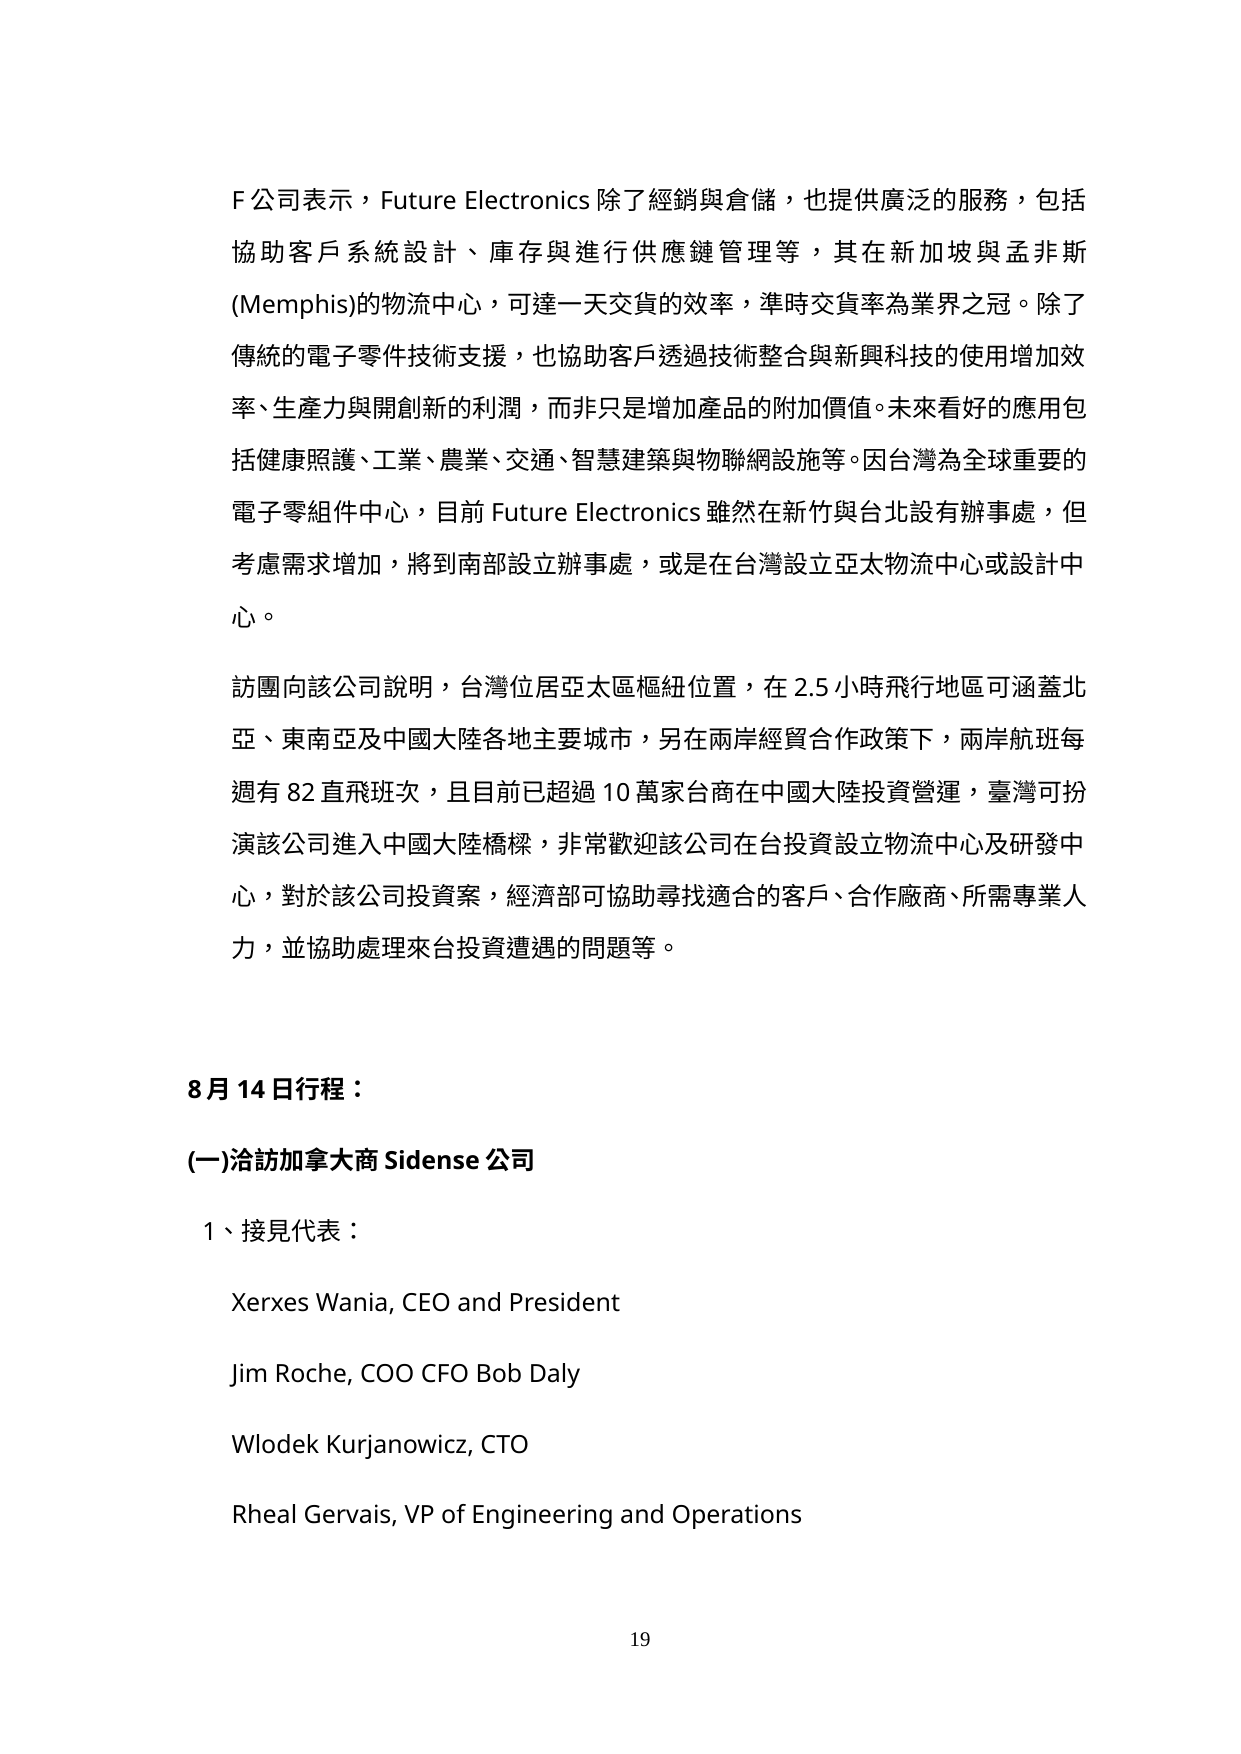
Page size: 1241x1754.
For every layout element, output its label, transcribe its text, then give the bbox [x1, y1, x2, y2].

text F公司表示，Future Electronics除了經銷與倉儲，也提供廣泛的服務，包括協助客戶系統設計、庫存與進行供應鏈管理等，其在新加坡與孟非斯(Memphis)的物流中心，可達一天交貨的效率，準時交貨率為業界之冠。除了傳統的電子零件技術支援，也協助客戶透過技術整合與新興科技的使用增加效率、生產力與開創新的利潤，而非只是增加產品的附加價值。未來看好的應用包括健康照護、工業、農業、交通、智慧建築與物聯網設施等。因台灣為全球重要的電子零組件中心，目前Future Electronics雖然在新竹與台北設有辦事處，但考慮需求增加，將到南部設立辦事處，或是在台灣設立亞太物流中心或設計中心。 [231, 164, 1087, 633]
text Rheal Gervais, VP of Engineering and Operations [231, 1479, 1087, 1531]
text 8月14日行程： [187, 1054, 1087, 1106]
text Wlodek Kurjanowicz, CTO [231, 1408, 1087, 1460]
text 訪團向該公司說明，台灣位居亞太區樞紐位置，在2.5小時飛行地區可涵蓋北亞、東南亞及中國大陸各地主要城市，另在兩岸經貿合作政策下，兩岸航班每週有82直飛班次，且目前已超過10萬家台商在中國大陸投資營運，臺灣可扮演該公司進入中國大陸橋樑，非常歡迎該公司在台投資設立物流中心及研發中心，對於該公司投資案，經濟部可協助尋找適合的客戶、合作廠商、所需專業人力，並協助處理來台投資遭遇的問題等。 [231, 652, 1087, 964]
text Jim Roche, COO CFO Bob Daly [231, 1337, 1087, 1389]
text (一)洽訪加拿大商Sidense公司 [187, 1125, 1087, 1177]
text 1、接見代表： [187, 1196, 1087, 1248]
text Xerxes Wania, CEO and President [231, 1267, 1087, 1319]
